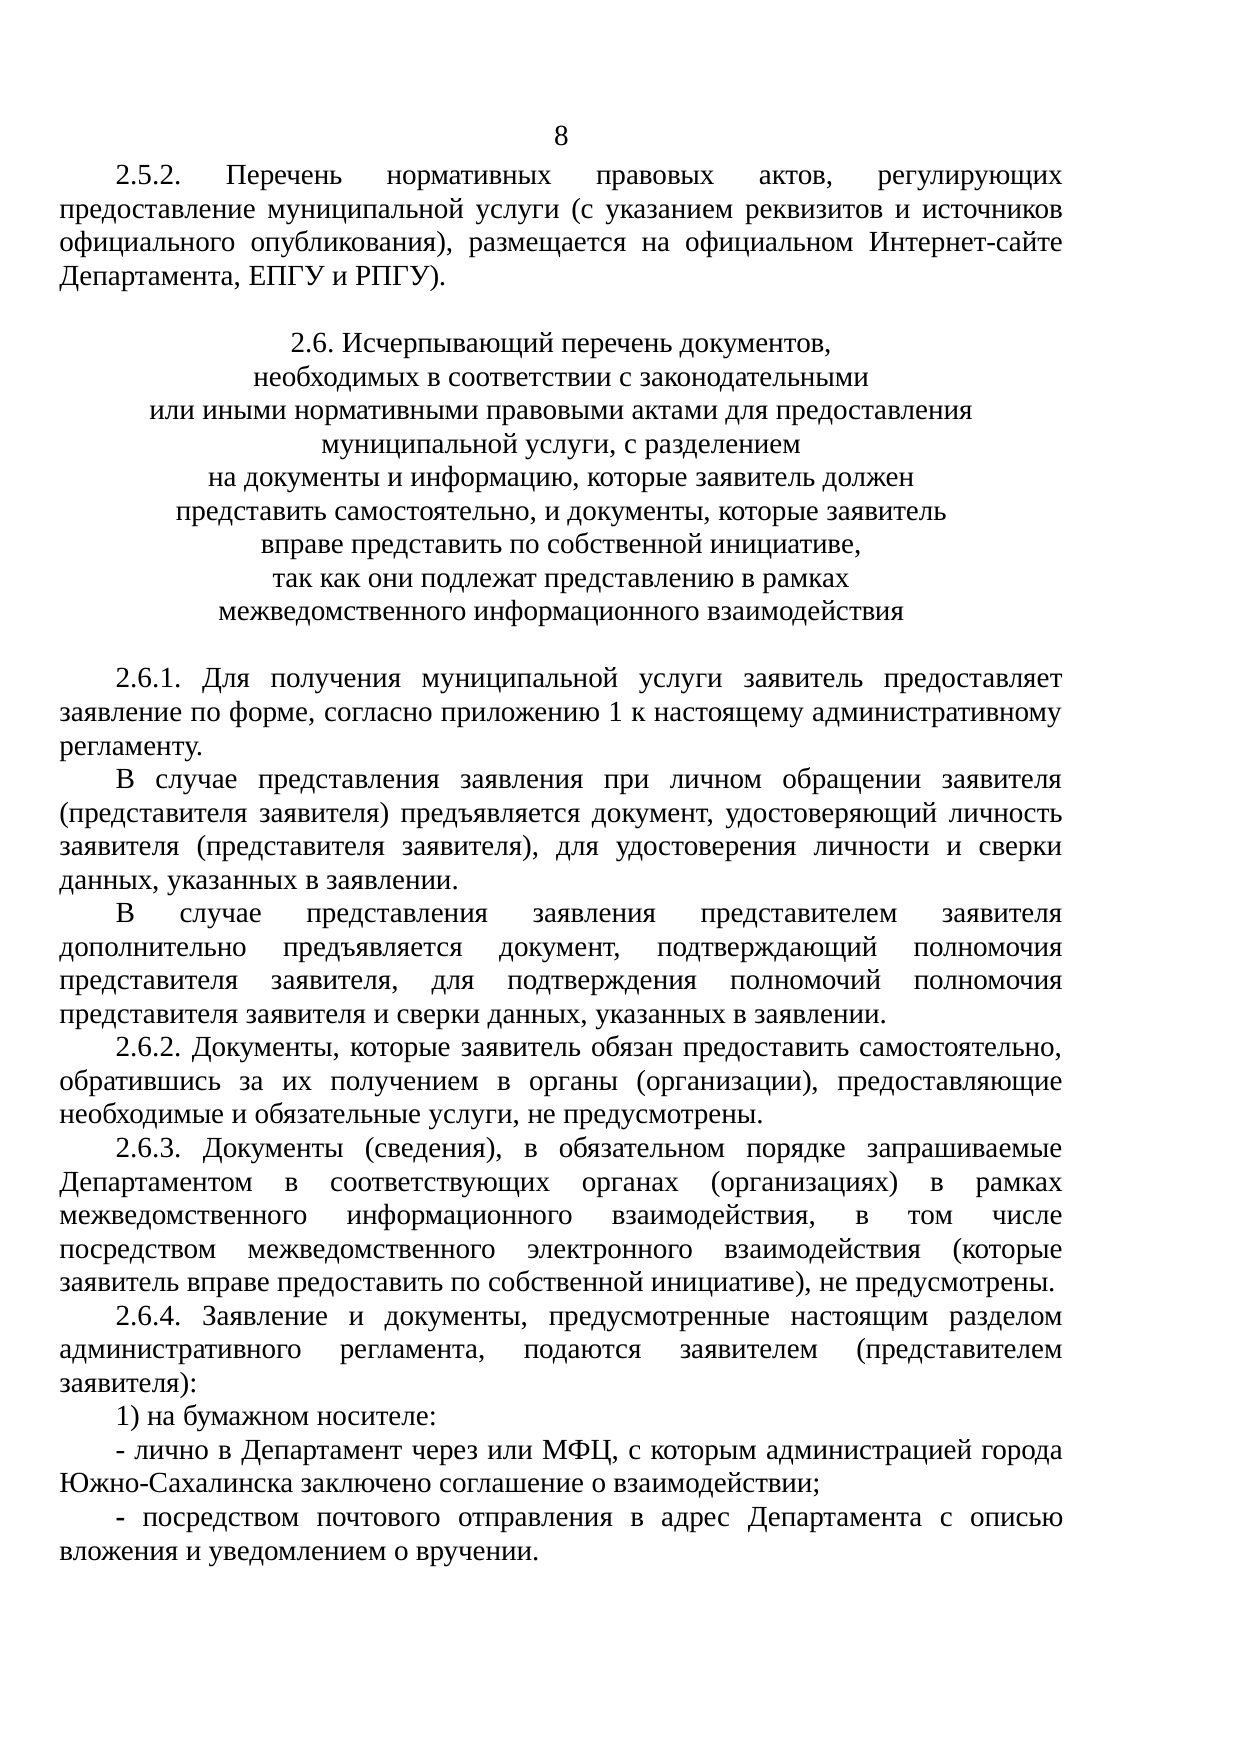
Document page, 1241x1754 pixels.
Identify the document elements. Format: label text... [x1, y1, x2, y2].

text - посредством почтового отправления в адрес Департамента с описью вложения и уведомлением о вручении. [59, 1499, 1063, 1566]
text 2.5.2. Перечень нормативных правовых актов, регулирующих предоставление муниципальной услуги (с указанием реквизитов и источников официального опубликования), размещается на официальном Интернет-сайте Департамента, ЕПГУ и РПГУ). [59, 158, 1063, 292]
text 1) на бумажном носителе: [59, 1399, 1063, 1432]
text 2.6.4. Заявление и документы, предусмотренные настоящим разделом административного регламента, подаются заявителем (представителем заявителя): [59, 1298, 1063, 1399]
subtitle 2.6. Исчерпывающий перечень документов, [59, 325, 1063, 359]
text представить самостоятельно, и документы, которые заявитель [59, 493, 1063, 527]
text 2.6.3. Документы (сведения), в обязательном порядке запрашиваемые Департаментом в соответствующих органах (организациях) в рамках межведомственного информационного взаимодействия, в том числе посредством межведомственного электронного взаимодействия (которые заявитель вправе предоставить по собственной инициативе), не предусмотрены. [59, 1130, 1063, 1298]
text так как они подлежат представлению в рамках [59, 560, 1063, 594]
text 2.6.2. Документы, которые заявитель обязан предоставить самостоятельно, обратившись за их получением в органы (организации), предоставляющие необходимые и обязательные услуги, не предусмотрены. [59, 1030, 1063, 1130]
text необходимых в соответствии с законодательными [59, 359, 1063, 392]
text или иными нормативными правовыми актами для предоставления [59, 392, 1063, 426]
text вправе представить по собственной инициативе, [59, 527, 1063, 560]
text В случае представления заявления при личном обращении заявителя (представителя заявителя) предъявляется документ, удостоверяющий личность заявителя (представителя заявителя), для удостоверения личности и сверки данных, указанных в заявлении. [59, 761, 1063, 896]
text муниципальной услуги, с разделением [59, 426, 1063, 459]
text межведомственного информационного взаимодействия [59, 594, 1063, 627]
text на документы и информацию, которые заявитель должен [59, 459, 1063, 493]
text 2.6.1. Для получения муниципальной услуги заявитель предоставляет заявление по форме, согласно приложению 1 к настоящему административному регламенту. [59, 661, 1063, 761]
text В случае представления заявления представителем заявителя дополнительно предъявляется документ, подтверждающий полномочия представителя заявителя, для подтверждения полномочий полномочия представителя заявителя и сверки данных, указанных в заявлении. [59, 896, 1063, 1030]
text - лично в Департамент через или МФЦ, с которым администрацией города Южно-Сахалинска заключено соглашение о взаимодействии; [59, 1432, 1063, 1499]
